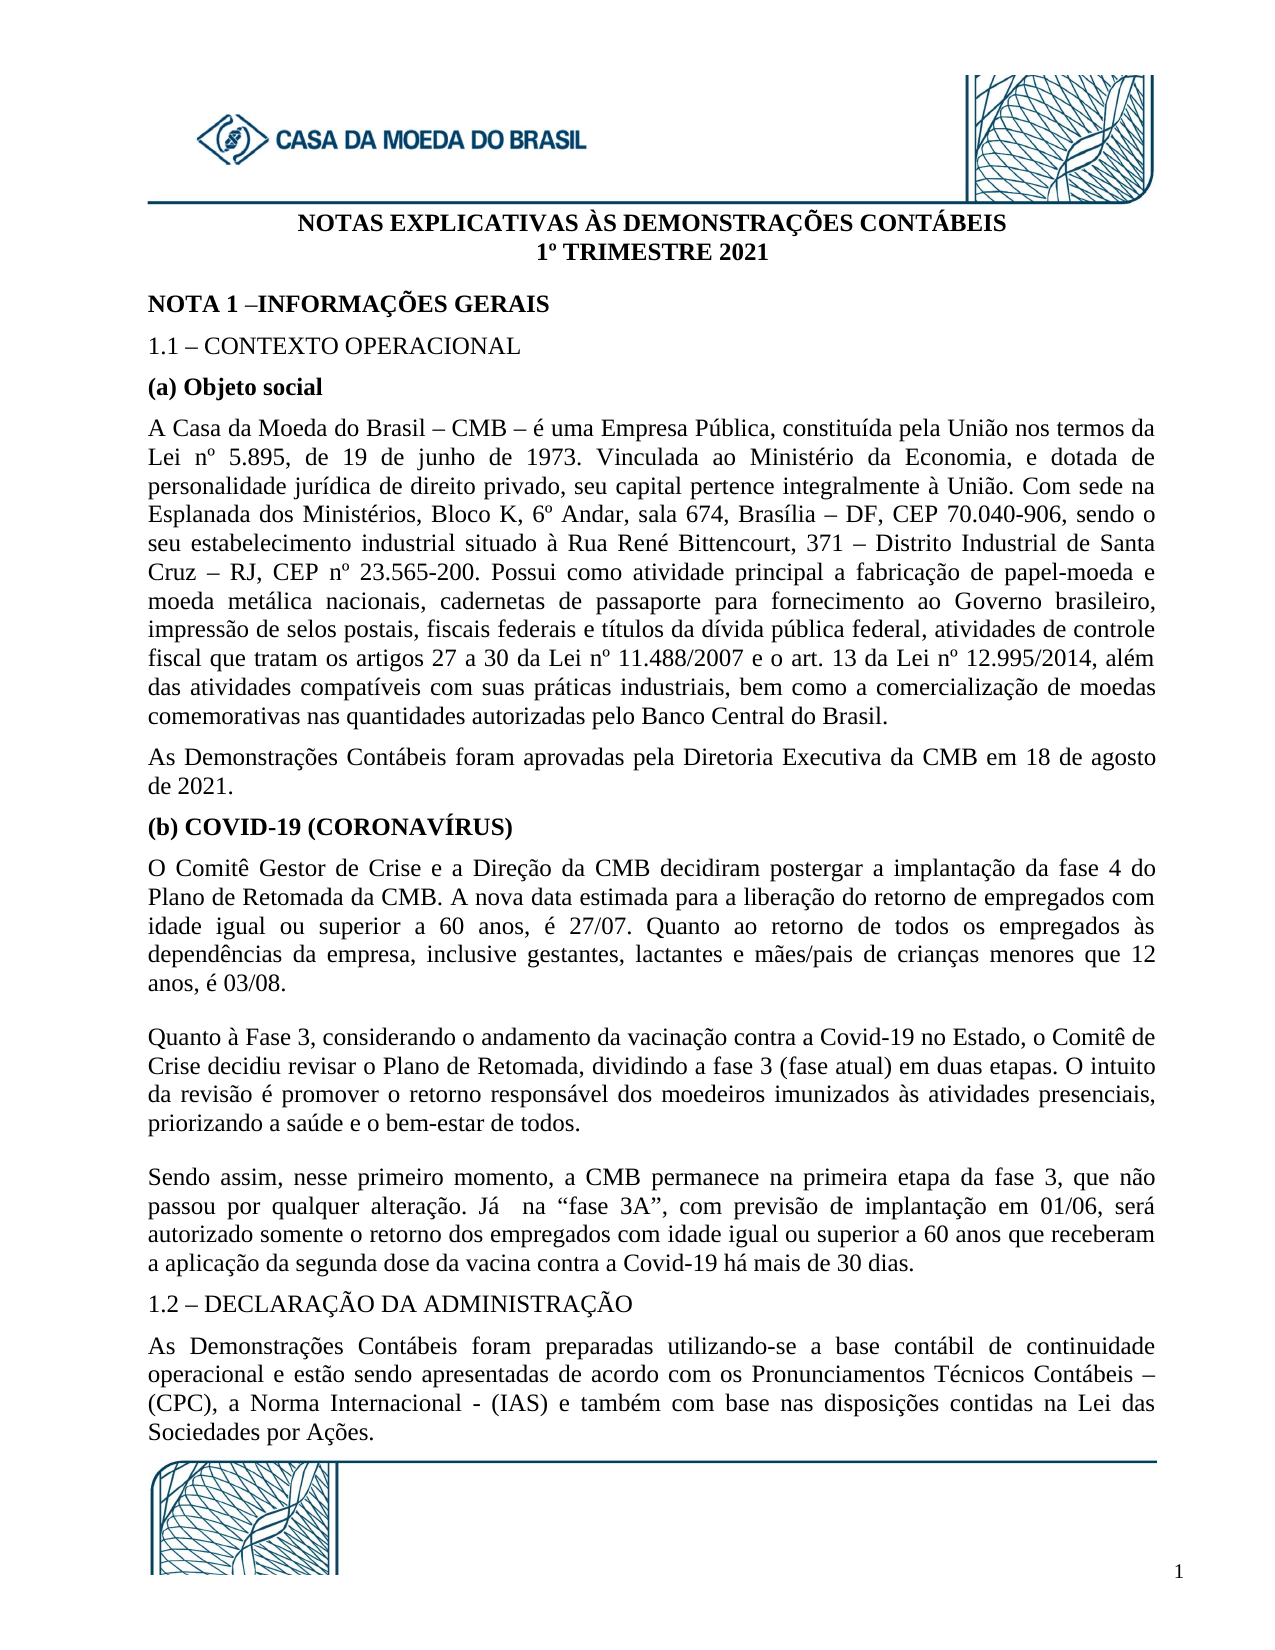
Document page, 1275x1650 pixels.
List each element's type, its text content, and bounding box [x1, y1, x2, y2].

text 1.1 – CONTEXTO OPERACIONAL [148, 331, 1157, 359]
text (b) COVID-19 (CORONAVÍRUS) [148, 812, 1157, 841]
text Sendo assim, nesse primeiro momento, a CMB permanece na primeira etapa da fase 3, que não passou por qualquer alteração. Já na “fase 3A”, com previsão de implantação em 01/06, será autorizado somente o retorno dos empregados com idade igual ou superior a 60 anos que receberam a aplicação da segunda dose da vacina contra a Covid-19 há mais de 30 dias. [148, 1162, 1157, 1277]
text O Comitê Gestor de Crise e a Direção da CMB decidiram postergar a implantação da fase 4 do Plano de Retomada da CMB. A nova data estimada para a liberação do retorno de empregados com idade igual ou superior a 60 anos, é 27/07. Quanto ao retorno de todos os empregados às dependências da empresa, inclusive gestantes, lactantes e mães/pais de crianças menores que 12 anos, é 03/08. [148, 853, 1157, 997]
text As Demonstrações Contábeis foram preparadas utilizando-se a base contábil de continuidade operacional e estão sendo apresentadas de acordo com os Pronunciamentos Técnicos Contábeis – (CPC), a Norma Internacional - (IAS) e também com base nas disposições contidas na Lei das Sociedades por Ações. [148, 1331, 1157, 1446]
text Quanto à Fase 3, considerando o andamento da vacinação contra a Covid-19 no Estado, o Comitê de Crise decidiu revisar o Plano de Retomada, dividindo a fase 3 (fase atual) em duas etapas. O intuito da revisão é promover o retorno responsável dos moedeiros imunizados às atividades presenciais, priorizando a saúde e o bem-estar de todos. [148, 1022, 1157, 1137]
text A Casa da Moeda do Brasil – CMB – é uma Empresa Pública, constituída pela União nos termos da Lei nº 5.895, de 19 de junho de 1973. Vinculada ao Ministério da Economia, e dotada de personalidade jurídica de direito privado, seu capital pertence integralmente à União. Com sede na Esplanada dos Ministérios, Bloco K, 6º Andar, sala 674, Brasília – DF, CEP 70.040-906, sendo o seu estabelecimento industrial situado à Rua René Bittencourt, 371 – Distrito Industrial de Santa Cruz – RJ, CEP nº 23.565-200. Possui como atividade principal a fabricação de papel-moeda e moeda metálica nacionais, cadernetas de passaporte para fornecimento ao Governo brasileiro, impressão de selos postais, fiscais federais e títulos da dívida pública federal, atividades de controle fiscal que tratam os artigos 27 a 30 da Lei nº 11.488/2007 e o art. 13 da Lei nº 12.995/2014, além das atividades compatíveis com suas práticas industriais, bem como a comercialização de moedas comemorativas nas quantidades autorizadas pelo Banco Central do Brasil. [148, 413, 1157, 729]
text 1.2 – DECLARAÇÃO DA ADMINISTRAÇÃO [148, 1289, 1157, 1318]
text As Demonstrações Contábeis foram aprovadas pela Diretoria Executiva da CMB em 18 de agosto de 2021. [148, 742, 1157, 799]
text NOTA 1 –INFORMAÇÕES GERAIS [148, 289, 1157, 318]
text (a) Objeto social [148, 372, 1157, 401]
